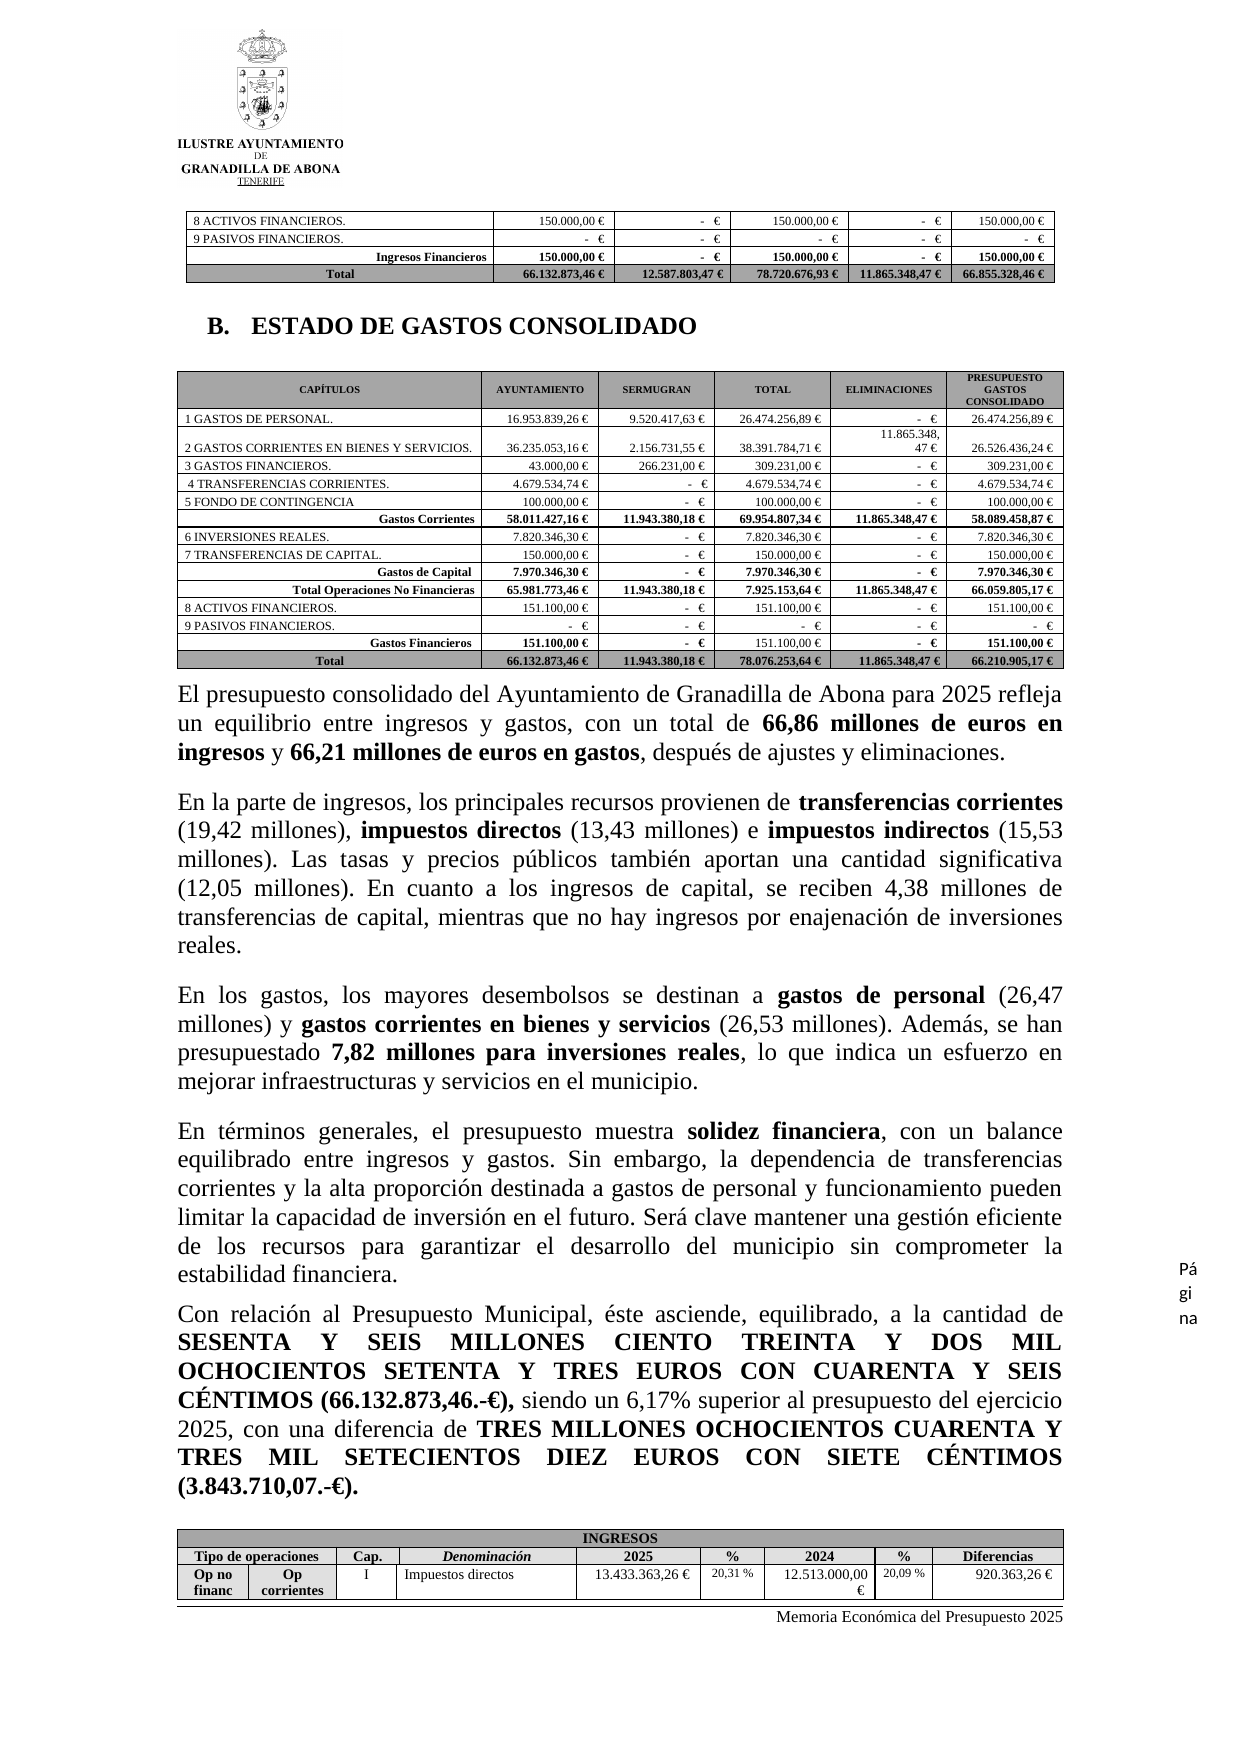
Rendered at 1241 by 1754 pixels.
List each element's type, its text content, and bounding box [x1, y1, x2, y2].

table_cell 266.231,00 € [599, 457, 714, 473]
table_cell - € [831, 616, 946, 633]
table_header TOTAL [715, 372, 830, 408]
table_cell 20,31 % [701, 1565, 764, 1599]
table_cell 3 GASTOS FINANCIEROS. [178, 457, 481, 473]
table_cell Total [187, 265, 493, 282]
table_cell 7.820.346,30 € [947, 528, 1063, 544]
table_cell - € [599, 563, 714, 579]
table_cell - € [599, 492, 714, 509]
table_cell 7.820.346,30 € [482, 528, 598, 544]
table_cell 11.943.380,18 € [599, 651, 714, 668]
table_header SERMUGRAN [599, 372, 714, 408]
table_cell 150.000,00 € [731, 212, 848, 228]
table_cell 16.953.839,26 € [482, 409, 598, 426]
table_cell 4.679.534,74 € [715, 474, 830, 491]
table_cell - € [831, 457, 946, 473]
table_cell - € [831, 492, 946, 509]
table_cell 58.011.427,16 € [482, 510, 598, 526]
table_cell - € [849, 230, 951, 246]
table_cell Op corrientes [249, 1565, 336, 1599]
table_cell 7 TRANSFERENCIAS DE CAPITAL. [178, 545, 481, 562]
table_cell 26.474.256,89 € [715, 409, 830, 426]
table_cell 12.587.803,47 € [615, 265, 730, 282]
table_cell - € [615, 230, 730, 246]
table_cell 151.100,00 € [482, 634, 598, 650]
table_cell 12.513.000,00 € [765, 1565, 874, 1599]
table_cell 151.100,00 € [715, 598, 830, 615]
table_cell 920.363,26 € [933, 1565, 1063, 1599]
table_header PRESUPUESTO GASTOS CONSOLIDADO [947, 372, 1063, 408]
text En los gastos, los mayores desembolsos se destinan a gastos de personal (26,47 millones) y gastos corrientes en bienes y servicios (26,53 millones). Además, se han presupuestado 7,82 millones para inversiones reales, lo que indica un esfuerzo en mejorar infraestructuras y servicios en el municipio. [177, 980, 1063, 1095]
table_cell 150.000,00 € [494, 212, 614, 228]
table_cell 7.970.346,30 € [482, 563, 598, 579]
table_cell Tipo de operaciones [178, 1548, 336, 1564]
table_cell - € [715, 616, 830, 633]
table_cell Cap. [337, 1548, 399, 1564]
text En la parte de ingresos, los principales recursos provienen de transferencias corrientes (19,42 millones), impuestos directos (13,43 millones) e impuestos indirectos (15,53 millones). Las tasas y precios públicos también aportan una cantidad significativa (12,05 millones). En cuanto a los ingresos de capital, se reciben 4,38 millones de transferencias de capital, mientras que no hay ingresos por enajenación de inversiones reales. [177, 787, 1063, 959]
table_cell % [876, 1548, 932, 1564]
table_cell 11.943.380,18 € [599, 581, 714, 597]
table_header INGRESOS [178, 1530, 1063, 1547]
table_cell 151.100,00 € [947, 598, 1063, 615]
table_cell Total Operaciones No Financieras [178, 581, 481, 597]
table_cell - € [947, 616, 1063, 633]
text En términos generales, el presupuesto muestra solidez financiera, con un balance equilibrado entre ingresos y gastos. Sin embargo, la dependencia de transferencias corrientes y la alta proporción destinada a gastos de personal y funcionamiento pueden limitar la capacidad de inversión en el futuro. Será clave mantener una gestión eficiente de los recursos para garantizar el desarrollo del municipio sin comprometer la estabilidad financiera. [177, 1116, 1063, 1288]
table_cell 9.520.417,63 € [599, 409, 714, 426]
table_cell 150.000,00 € [494, 247, 614, 264]
table_cell Op no financ [178, 1565, 248, 1599]
table_cell 7.820.346,30 € [715, 528, 830, 544]
table_cell 150.000,00 € [482, 545, 598, 562]
table_cell - € [599, 528, 714, 544]
table_cell Ingresos Financieros [187, 247, 493, 264]
table_cell Diferencias [933, 1548, 1063, 1564]
table_cell - € [831, 634, 946, 650]
table_cell 150.000,00 € [952, 212, 1054, 228]
table_cell 11.865.348,47 € [831, 581, 946, 597]
table_cell 58.089.458,87 € [947, 510, 1063, 526]
table_cell 26.526.436,24 € [947, 427, 1063, 456]
table_cell 9 PASIVOS FINANCIEROS. [178, 616, 481, 633]
table_cell I [337, 1565, 396, 1599]
table_cell 151.100,00 € [482, 598, 598, 615]
table_header ELIMINACIONES [831, 372, 946, 408]
table_cell 5 FONDO DE CONTINGENCIA [178, 492, 481, 509]
table_cell 65.981.773,46 € [482, 581, 598, 597]
table_cell 26.474.256,89 € [947, 409, 1063, 426]
table_cell 8 ACTIVOS FINANCIEROS. [178, 598, 481, 615]
table_cell 151.100,00 € [947, 634, 1063, 650]
table_cell - € [952, 230, 1054, 246]
table_cell 11.865.348,47 € [831, 427, 946, 456]
table_cell - € [831, 598, 946, 615]
table_cell 66.132.873,46 € [482, 651, 598, 668]
table_cell - € [831, 545, 946, 562]
table_cell Gastos Financieros [178, 634, 481, 650]
table_cell 9 PASIVOS FINANCIEROS. [187, 230, 493, 246]
table_cell - € [599, 616, 714, 633]
table_cell 66.855.328,46 € [952, 265, 1054, 282]
table_header CAPÍTULOS [178, 372, 481, 408]
table_cell 11.943.380,18 € [599, 510, 714, 526]
table_cell % [701, 1548, 764, 1564]
table_cell - € [494, 230, 614, 246]
table_cell 100.000,00 € [482, 492, 598, 509]
table_cell 7.970.346,30 € [715, 563, 830, 579]
table_cell 36.235.053,16 € [482, 427, 598, 456]
table_cell - € [849, 247, 951, 264]
table_cell 100.000,00 € [947, 492, 1063, 509]
table_cell - € [849, 212, 951, 228]
text El presupuesto consolidado del Ayuntamiento de Granadilla de Abona para 2025 refleja un equilibrio entre ingresos y gastos, con un total de 66,86 millones de euros en ingresos y 66,21 millones de euros en gastos, después de ajustes y eliminaciones. [177, 679, 1063, 766]
table_cell 78.720.676,93 € [731, 265, 848, 282]
table_header AYUNTAMIENTO [482, 372, 598, 408]
table_cell - € [599, 474, 714, 491]
table_cell 309.231,00 € [947, 457, 1063, 473]
table_cell - € [831, 528, 946, 544]
table_cell 66.059.805,17 € [947, 581, 1063, 597]
table_cell Gastos Corrientes [178, 510, 481, 526]
table_cell 309.231,00 € [715, 457, 830, 473]
table_cell 151.100,00 € [715, 634, 830, 650]
table_cell - € [831, 474, 946, 491]
table_cell Impuestos directos [397, 1565, 576, 1599]
table_cell 43.000,00 € [482, 457, 598, 473]
table_cell 11.865.348,47 € [831, 651, 946, 668]
table_cell 150.000,00 € [731, 247, 848, 264]
table_cell 13.433.363,26 € [577, 1565, 700, 1599]
table_cell 150.000,00 € [715, 545, 830, 562]
table_cell 4.679.534,74 € [947, 474, 1063, 491]
table_cell - € [599, 634, 714, 650]
table_cell 100.000,00 € [715, 492, 830, 509]
table_cell 69.954.807,34 € [715, 510, 830, 526]
table_cell 7.925.153,64 € [715, 581, 830, 597]
table_cell - € [615, 247, 730, 264]
table_cell - € [731, 230, 848, 246]
table_cell 66.132.873,46 € [494, 265, 614, 282]
table_cell 1 GASTOS DE PERSONAL. [178, 409, 481, 426]
table_cell 2.156.731,55 € [599, 427, 714, 456]
table_cell 66.210.905,17 € [947, 651, 1063, 668]
table_cell Denominación [400, 1548, 576, 1564]
table_cell 11.865.348,47 € [831, 510, 946, 526]
table_cell 4 TRANSFERENCIAS CORRIENTES. [178, 474, 481, 491]
table_cell - € [831, 563, 946, 579]
text Con relación al Presupuesto Municipal, éste asciende, equilibrado, a la cantidad de SESENTA Y SEIS MILLONES CIENTO TREINTA Y DOS MIL OCHOCIENTOS SETENTA Y TRES EUROS CON CUARENTA Y SEIS CÉNTIMOS (66.132.873,46.-€), siendo un 6,17% superior al presupuesto del ejercicio 2025, con una diferencia de TRES MILLONES OCHOCIENTOS CUARENTA Y TRES MIL SETECIENTOS DIEZ EUROS CON SIETE CÉNTIMOS (3.843.710,07.-€). [177, 1299, 1063, 1500]
table_cell 2 GASTOS CORRIENTES EN BIENES Y SERVICIOS. [178, 427, 481, 456]
table_cell - € [831, 409, 946, 426]
table_cell 8 ACTIVOS FINANCIEROS. [187, 212, 493, 228]
list ESTADO DE GASTOS CONSOLIDADO [207, 311, 1063, 340]
table_cell 78.076.253,64 € [715, 651, 830, 668]
table_cell 6 INVERSIONES REALES. [178, 528, 481, 544]
table_cell 150.000,00 € [947, 545, 1063, 562]
table_cell 11.865.348,47 € [849, 265, 951, 282]
table_cell 20,09 % [876, 1565, 932, 1599]
table_cell 2024 [765, 1548, 874, 1564]
table_cell 4.679.534,74 € [482, 474, 598, 491]
table_cell - € [615, 212, 730, 228]
table_cell 150.000,00 € [952, 247, 1054, 264]
table_cell - € [599, 598, 714, 615]
table_cell 7.970.346,30 € [947, 563, 1063, 579]
table_cell 38.391.784,71 € [715, 427, 830, 456]
table_cell - € [482, 616, 598, 633]
table_cell 2025 [577, 1548, 700, 1564]
table_cell - € [599, 545, 714, 562]
table_cell Total [178, 651, 481, 668]
table_cell Gastos de Capital [178, 563, 481, 579]
